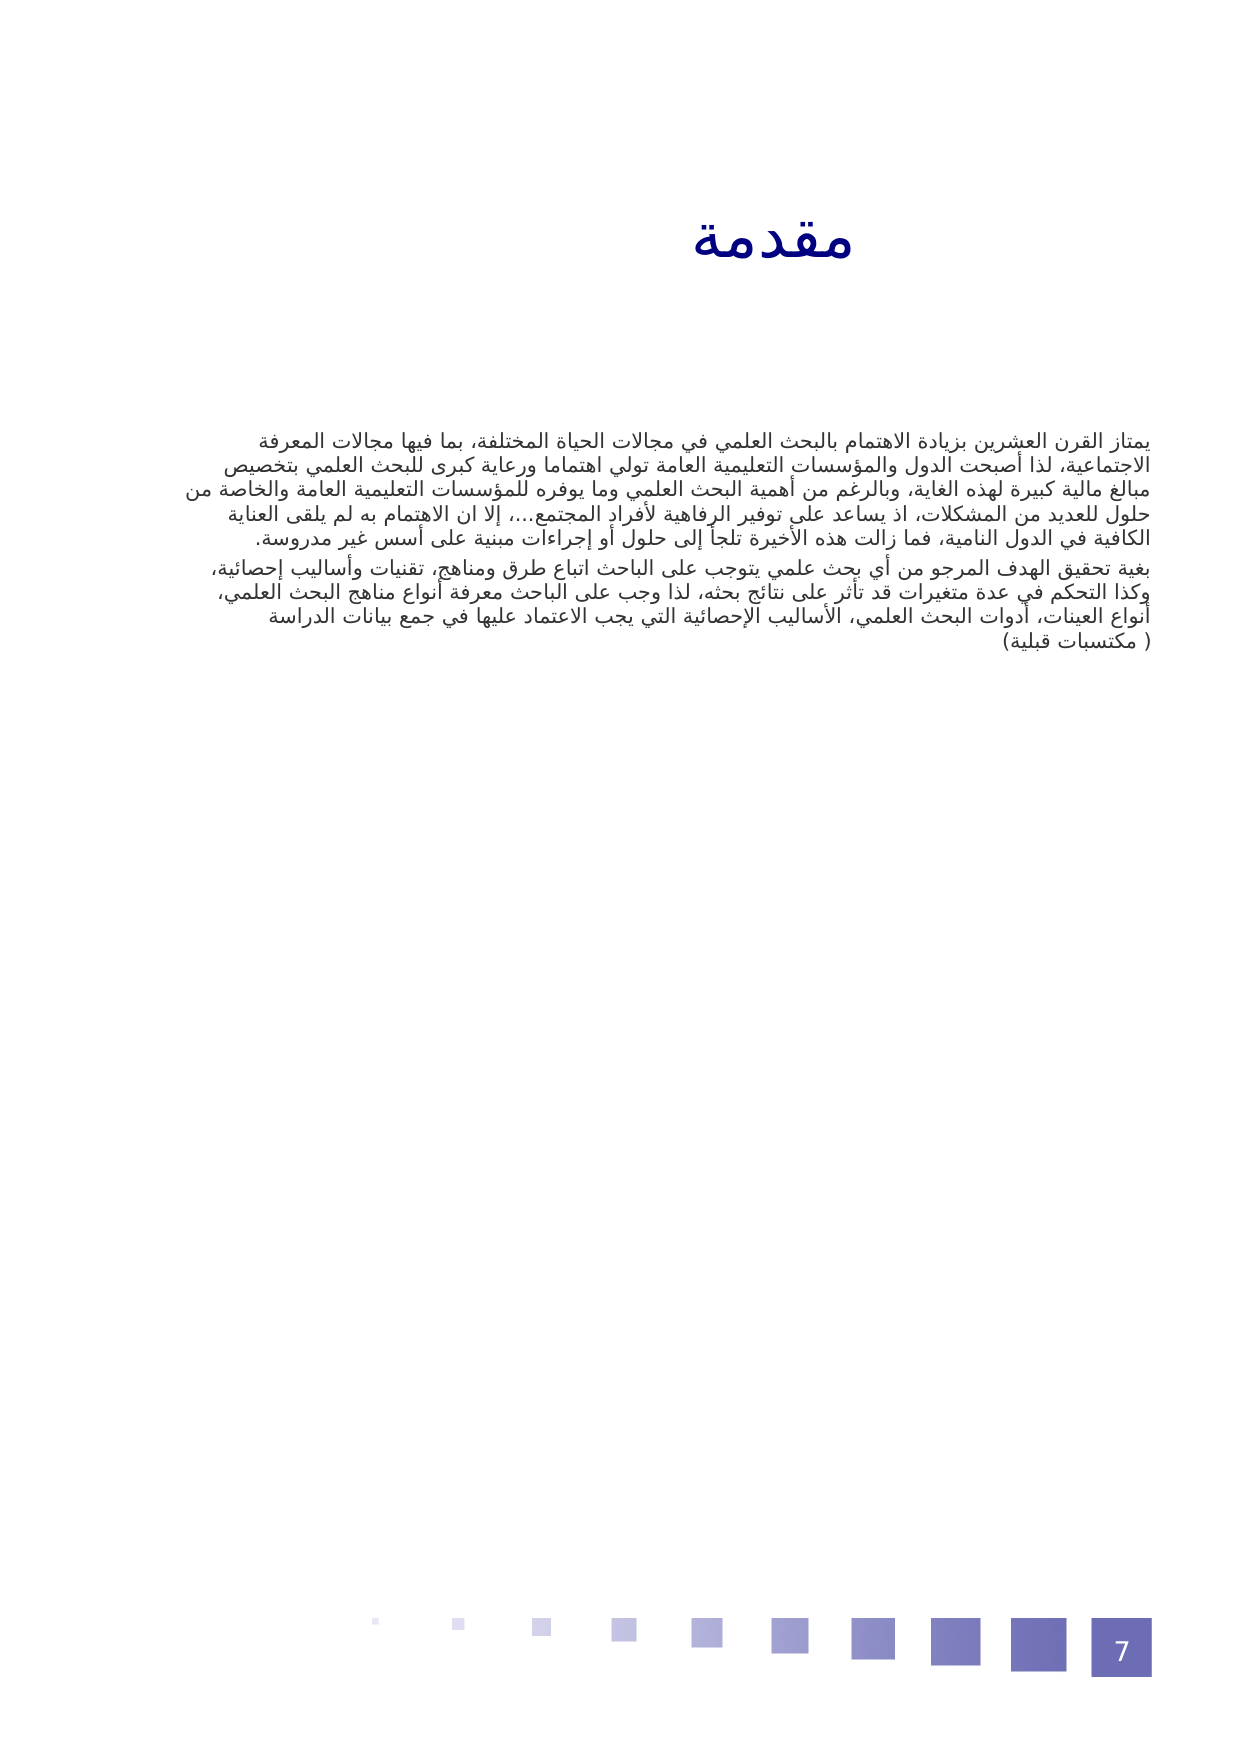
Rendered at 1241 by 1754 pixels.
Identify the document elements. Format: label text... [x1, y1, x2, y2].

text بغية تحقيق الهدف المرجو من أي بحث علمي يتوجب على الباحث اتباع طرق ومناهج، تقنيات وأساليب إحصائية، وكذا التحكم في عدة متغيرات قد تأثر على نتائج بحثه، لذا وجب على الباحث معرفة أنواع مناهج البحث العلمي، أنواع العينات، أدوات البحث العلمي، الأساليب الإحصائية التي يجب الاعتماد عليها في جمع بيانات الدراسة ( مكتسبات قبلية) [177, 556, 1152, 653]
text يمتاز القرن العشرين بزيادة الاهتمام بالبحث العلمي في مجالات الحياة المختلفة، بما فيها مجالات المعرفة الاجتماعية، لذا أصبحت الدول والمؤسسات التعليمية العامة تولي اهتماما ورعاية كبرى للبحث العلمي بتخصيص مبالغ مالية كبيرة لهذه الغاية، وبالرغم من أهمية البحث العلمي وما يوفره للمؤسسات التعليمية العامة والخاصة من حلول للعديد من المشكلات، اذ يساعد على توفير الرفاهية لأفراد المجتمع...، إلا ان الاهتمام به لم يلقى العناية الكافية في الدول النامية، فما زالت هذه الأخيرة تلجأ إلى حلول أو إجراءات مبنية على أسس غير مدروسة. [177, 429, 1152, 550]
title مقدمة [213, 199, 856, 272]
picture [177, 1618, 1152, 1677]
